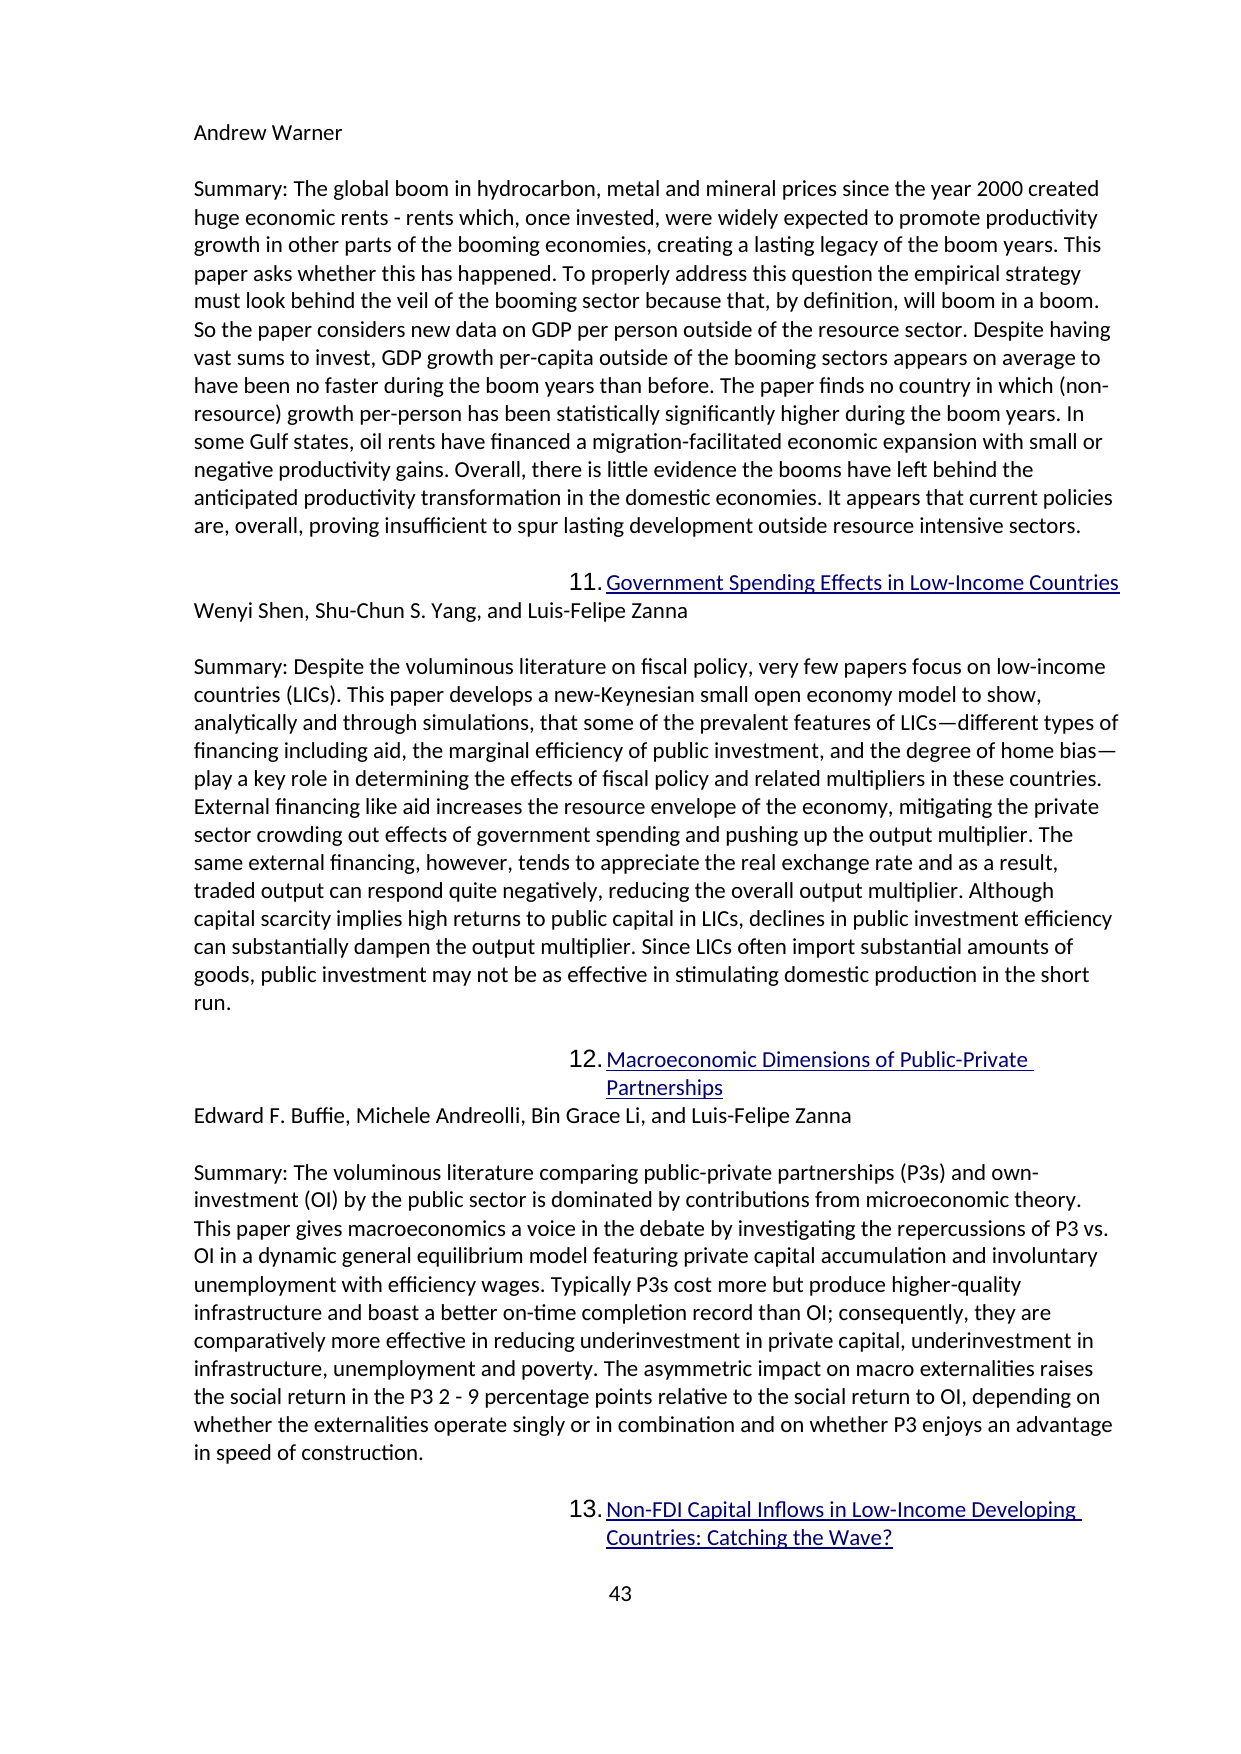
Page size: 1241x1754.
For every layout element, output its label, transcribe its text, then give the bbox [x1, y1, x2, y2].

list Summary: Despite the voluminous literature on fiscal policy, very few papers focus on low-income countries (LICs). This paper develops a new-Keynesian small open economy model to show, analytically and through simulations, that some of the prevalent features of LICs—different types of financing including aid, the marginal efficiency of public investment, and the degree of home bias—play a key role in determining the effects of fiscal policy and related multipliers in these countries. External financing like aid increases the resource envelope of the economy, mitigating the private sector crowding out effects of government spending and pushing up the output multiplier. The same external financing, however, tends to appreciate the real exchange rate and as a result, traded output can respond quite negatively, reducing the overall output multiplier. Although capital scarcity implies high returns to public capital in LICs, declines in public investment efficiency can substantially dampen the output multiplier. Since LICs often import substantial amounts of goods, public investment may not be as effective in stimulating domestic production in the short run. [193, 652, 1122, 1016]
list Edward F. Buffie, Michele Andreolli, Bin Grace Li, and Luis-Felipe Zanna [193, 1102, 1122, 1129]
list Non-FDI Capital Inflows in Low-Income Developing Countries: Catching the Wave? [568, 1494, 1122, 1551]
list Macroeconomic Dimensions of Public-Private Partnerships [568, 1044, 1122, 1102]
list Andrew Warner [193, 118, 1122, 147]
list Summary: The global boom in hydrocarbon, metal and mineral prices since the year 2000 created huge economic rents - rents which, once invested, were widely expected to promote productivity growth in other parts of the booming economies, creating a lasting legacy of the boom years. This paper asks whether this has happened. To properly address this question the empirical strategy must look behind the veil of the booming sector because that, by definition, will boom in a boom. So the paper considers new data on GDP per person outside of the resource sector. Despite having vast sums to invest, GDP growth per-capita outside of the booming sectors appears on average to have been no faster during the boom years than before. The paper finds no country in which (non-resource) growth per-person has been statistically significantly higher during the boom years. In some Gulf states, oil rents have financed a migration-facilitated economic expansion with small or negative productivity gains. Overall, there is little evidence the booms have left behind the anticipated productivity transformation in the domestic economies. It appears that current policies are, overall, proving insufficient to spur lasting development outside resource intensive sectors. [193, 174, 1122, 539]
list Summary: The voluminous literature comparing public-private partnerships (P3s) and own-investment (OI) by the public sector is dominated by contributions from microeconomic theory. This paper gives macroeconomics a voice in the debate by investigating the repercussions of P3 vs. OI in a dynamic general equilibrium model featuring private capital accumulation and involuntary unemployment with efficiency wages. Typically P3s cost more but produce higher-quality infrastructure and boast a better on-time completion record than OI; consequently, they are comparatively more effective in reducing underinvestment in private capital, underinvestment in infrastructure, unemployment and poverty. The asymmetric impact on macro externalities raises the social return in the P3 2 - 9 percentage points relative to the social return to OI, depending on whether the externalities operate singly or in combination and on whether P3 enjoys an advantage in speed of construction. [193, 1158, 1122, 1466]
list Wenyi Shen, Shu-Chun S. Yang, and Luis-Felipe Zanna [193, 596, 1122, 624]
list Government Spending Effects in Low-Income Countries [568, 567, 1122, 596]
